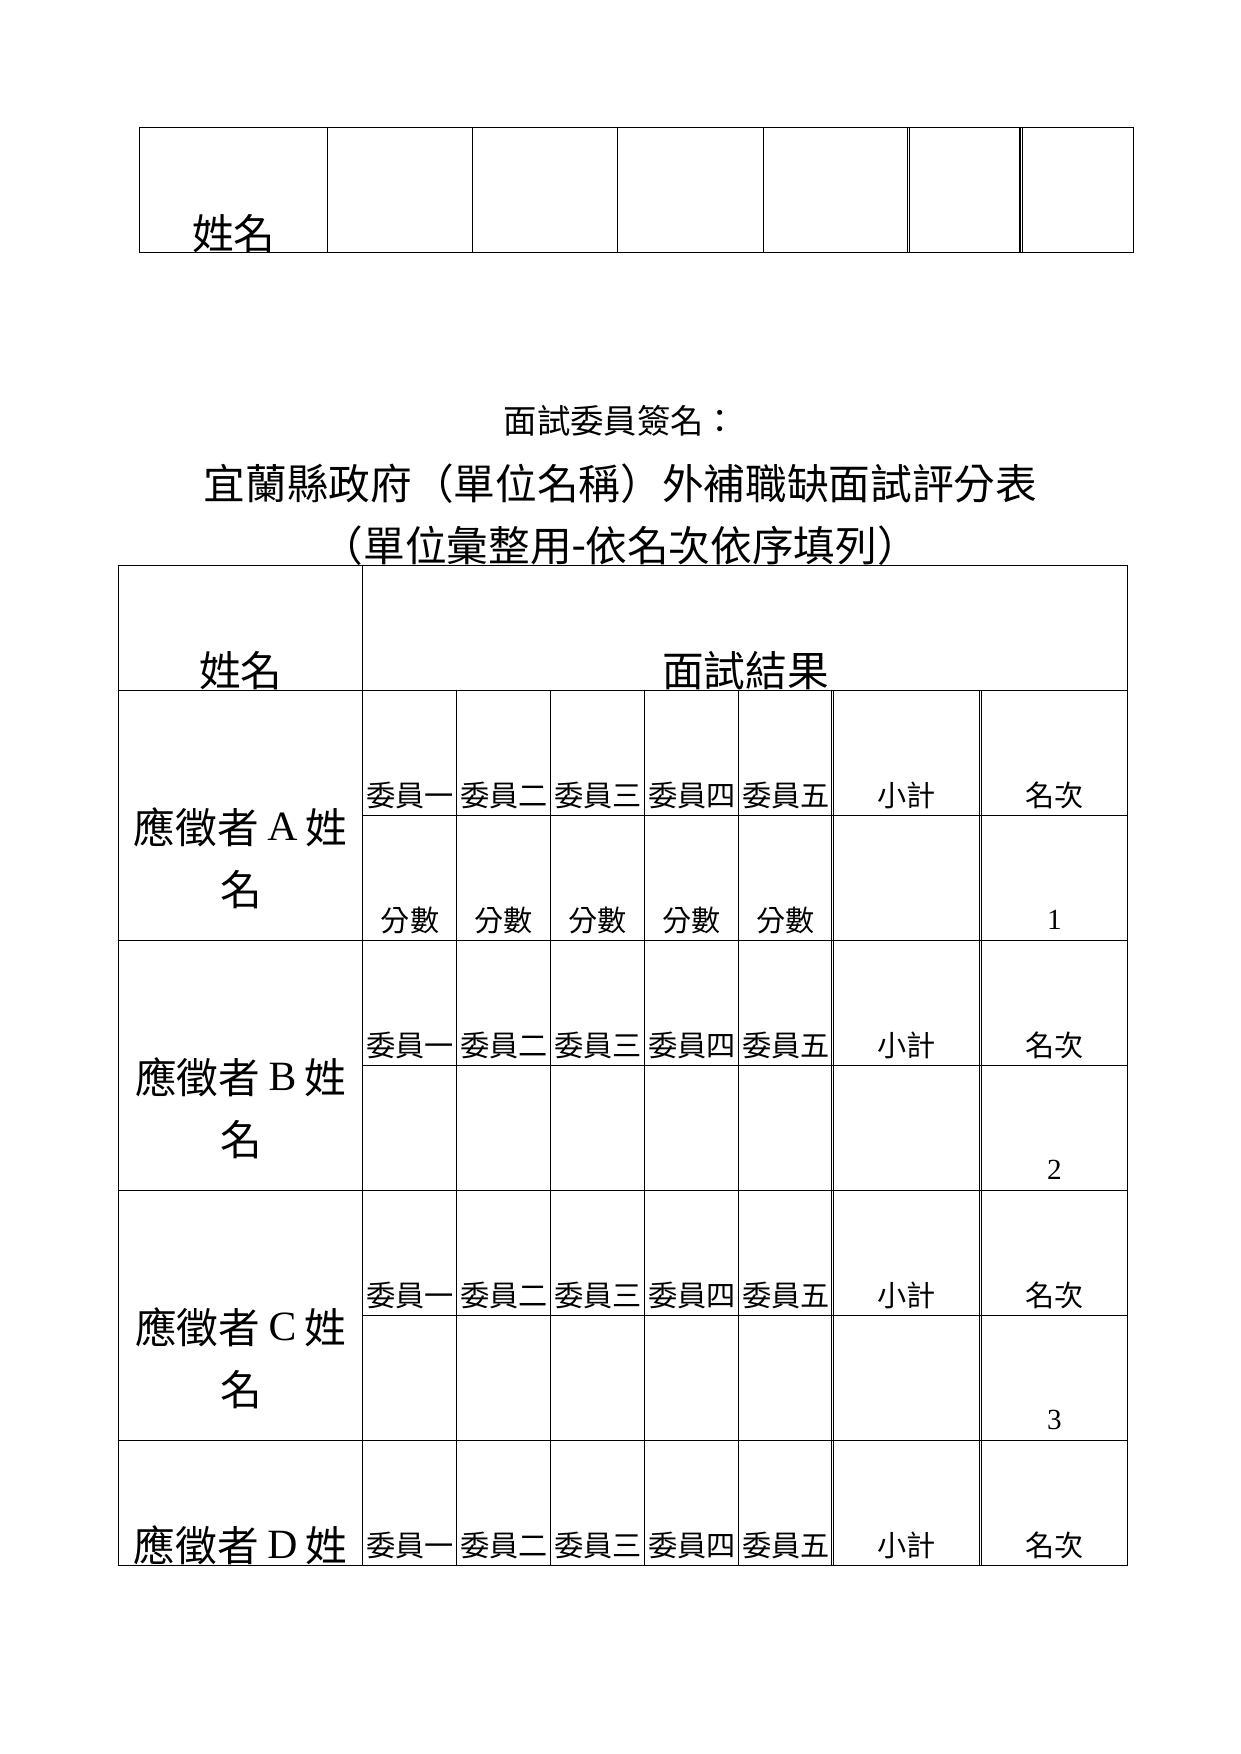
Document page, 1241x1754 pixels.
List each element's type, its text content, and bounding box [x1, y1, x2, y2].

table_cell 委員三 [551, 1191, 644, 1314]
table_header 姓名 [119, 566, 362, 689]
table_cell 委員四 [645, 1191, 738, 1314]
table_cell 名次 [982, 941, 1127, 1064]
text 面試委員簽名： [118, 377, 1122, 439]
table_cell [834, 1066, 979, 1189]
table_cell 小計 [834, 691, 979, 814]
text （單位彙整用-依名次依序填列） [118, 502, 1122, 564]
table_cell 名次 [982, 1191, 1127, 1314]
table_cell 小計 [834, 941, 979, 1064]
table_cell 委員三 [551, 1441, 644, 1564]
table_cell [551, 1316, 644, 1439]
text 宜蘭縣政府（單位名稱）外補職缺面試評分表 [118, 439, 1122, 502]
table_cell 3 [982, 1316, 1127, 1439]
table_cell 委員一 [363, 1441, 456, 1564]
table_cell 應徵者C姓名 [119, 1191, 362, 1439]
table_cell 名次 [982, 1441, 1127, 1564]
table_cell [457, 1066, 550, 1189]
table_cell [645, 1066, 738, 1189]
table_cell 分數 [645, 816, 738, 939]
table_cell 委員一 [363, 941, 456, 1064]
table_cell [328, 128, 472, 252]
table_cell 分數 [363, 816, 456, 939]
table_cell [363, 1066, 456, 1189]
table_cell 小計 [834, 1441, 979, 1564]
table_cell 小計 [834, 1191, 979, 1314]
table_cell [457, 1316, 550, 1439]
table_cell 應徵者A姓名 [119, 691, 362, 939]
table_header 面試結果 [363, 566, 1127, 689]
table_cell 應徵者B姓名 [119, 941, 362, 1189]
table_cell [834, 816, 979, 939]
table_cell 委員四 [645, 941, 738, 1064]
table_cell 名次 [982, 691, 1127, 814]
table_cell [764, 128, 907, 252]
table_cell 委員二 [457, 691, 550, 814]
table_cell [910, 128, 1019, 252]
table_cell 委員二 [457, 1441, 550, 1564]
table_cell [473, 128, 617, 252]
table_cell 分數 [457, 816, 550, 939]
table_cell 委員三 [551, 691, 644, 814]
table_cell 2 [982, 1066, 1127, 1189]
table_cell 委員四 [645, 1441, 738, 1564]
table_cell [1023, 128, 1133, 252]
table_cell 姓名 [140, 128, 327, 252]
table_cell [551, 1066, 644, 1189]
table_cell [834, 1316, 979, 1439]
table_cell [739, 1316, 831, 1439]
table_cell [645, 1316, 738, 1439]
table_cell [739, 1066, 831, 1189]
table_cell 委員五 [739, 1191, 831, 1314]
table_cell 委員二 [457, 941, 550, 1064]
table_cell [363, 1316, 456, 1439]
table_cell [618, 128, 763, 252]
table_cell 委員五 [739, 1441, 831, 1564]
table_cell 委員一 [363, 691, 456, 814]
table_cell 1 [982, 816, 1127, 939]
table_cell 委員二 [457, 1191, 550, 1314]
table_cell 委員四 [645, 691, 738, 814]
table_cell 委員五 [739, 691, 831, 814]
table_cell 委員五 [739, 941, 831, 1064]
table_cell 委員一 [363, 1191, 456, 1314]
table_cell 應徵者D姓 [119, 1441, 362, 1564]
table_cell 委員三 [551, 941, 644, 1064]
table_cell 分數 [739, 816, 831, 939]
table_cell 分數 [551, 816, 644, 939]
